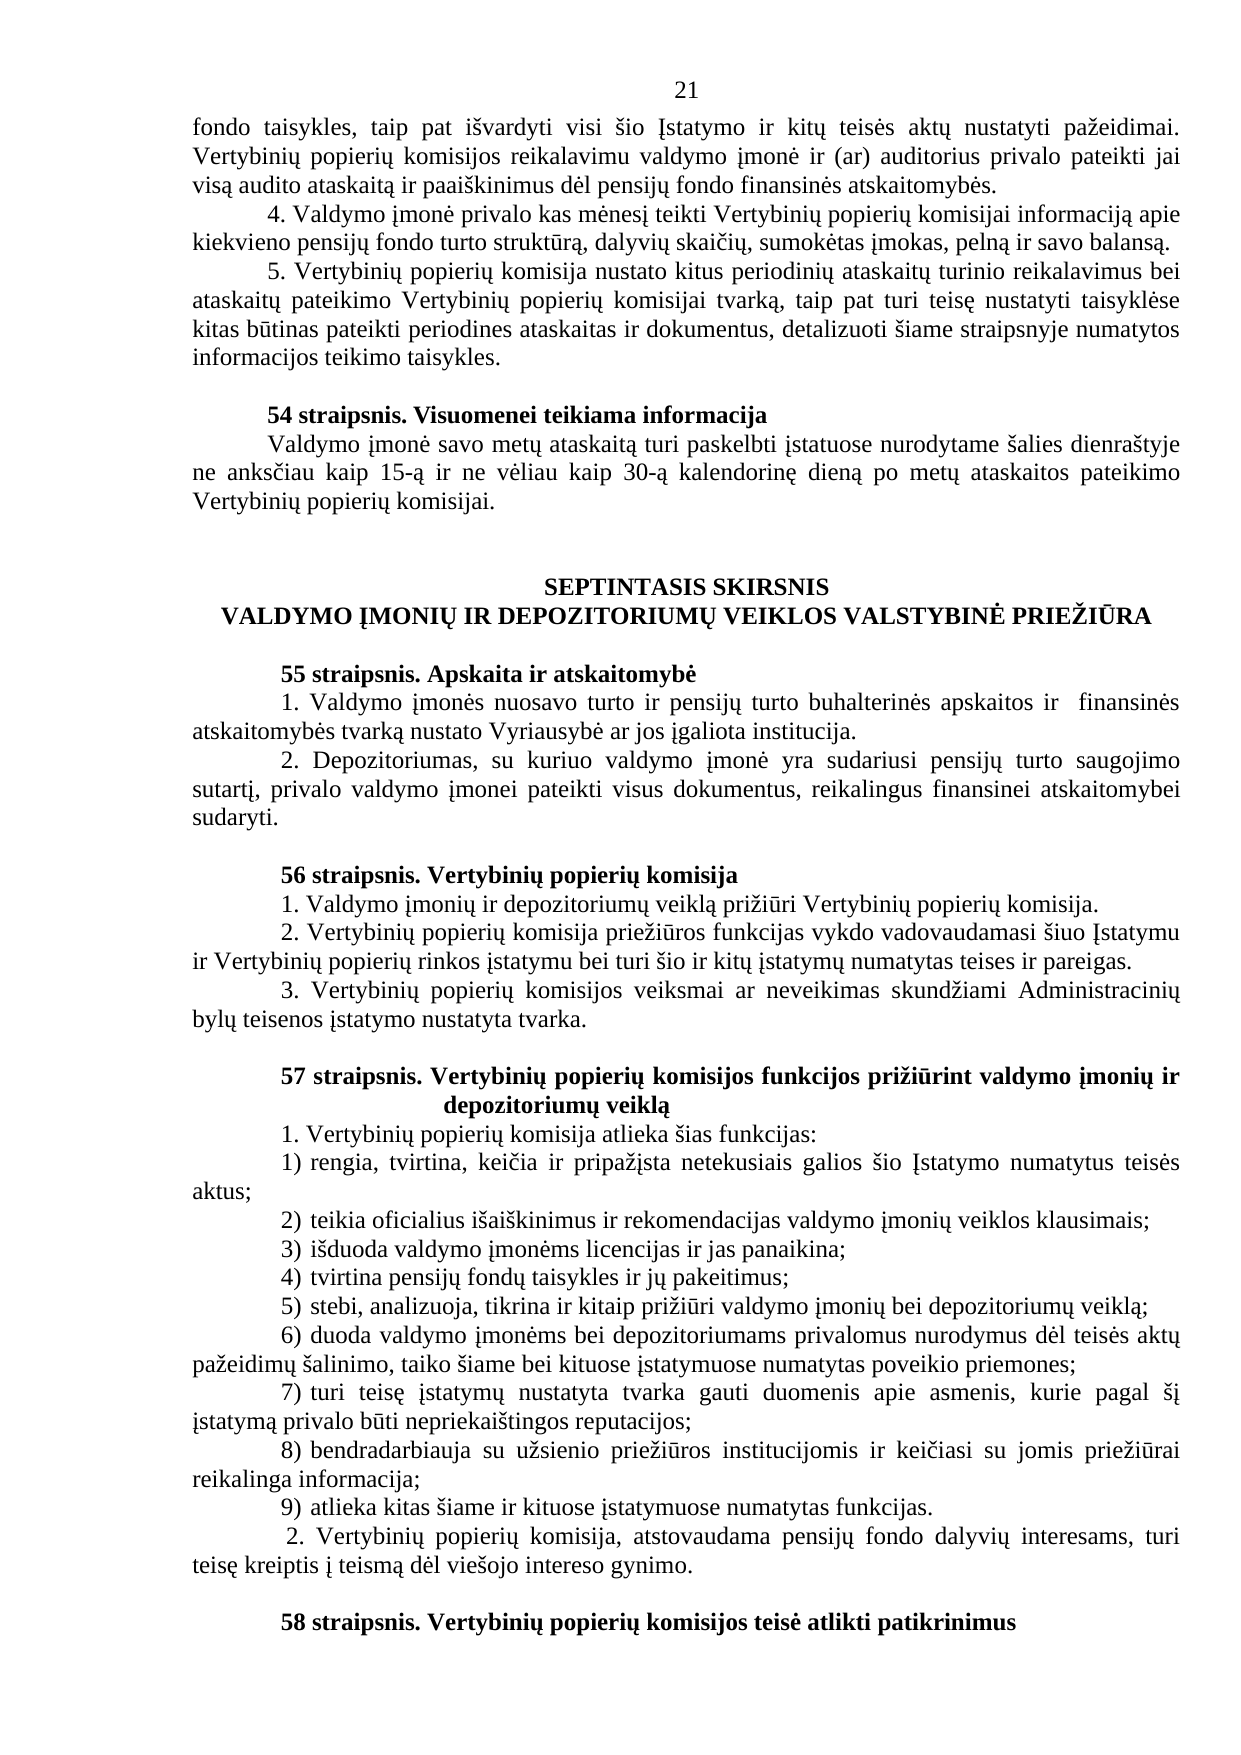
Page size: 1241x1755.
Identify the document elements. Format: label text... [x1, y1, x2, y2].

text 5. Vertybinių popierių komisija nustato kitus periodinių ataskaitų turinio reikalavimus bei ataskaitų pateikimo Vertybinių popierių komisijai tvarką, taip pat turi teisę nustatyti taisyklėse kitas būtinas pateikti periodines ataskaitas ir dokumentus, detalizuoti šiame straipsnyje numatytos informacijos teikimo taisykles. [192, 256, 1181, 371]
text 56 straipsnis. Vertybinių popierių komisija [192, 860, 1181, 889]
text 1. Valdymo įmonės nuosavo turto ir pensijų turto buhalterinės apskaitos ir finansinės atskaitomybės tvarką nustato Vyriausybė ar jos įgaliota institucija. [192, 687, 1181, 745]
text 1. Valdymo įmonių ir depozitoriumų veiklą prižiūri Vertybinių popierių komisija. [192, 889, 1181, 917]
text SEPTINTASIS SKIRSNIS [192, 572, 1181, 601]
text fondo taisykles, taip pat išvardyti visi šio Įstatymo ir kitų teisės aktų nustatyti pažeidimai. Vertybinių popierių komisijos reikalavimu valdymo įmonė ir (ar) auditorius privalo pateikti jai visą audito ataskaitą ir paaiškinimus dėl pensijų fondo finansinės atskaitomybės. [192, 112, 1181, 199]
text 7) turi teisę įstatymų nustatyta tvarka gauti duomenis apie asmenis, kurie pagal šį įstatymą privalo būti nepriekaištingos reputacijos; [192, 1377, 1181, 1435]
text 1. Vertybinių popierių komisija atlieka šias funkcijas: [192, 1119, 1181, 1147]
text 54 straipsnis. Visuomenei teikiama informacija [192, 400, 1181, 429]
text 2. Vertybinių popierių komisija priežiūros funkcijas vykdo vadovaudamasi šiuo Įstatymu ir Vertybinių popierių rinkos įstatymu bei turi šio ir kitų įstatymų numatytas teises ir pareigas. [192, 917, 1181, 975]
text 9) atlieka kitas šiame ir kituose įstatymuose numatytas funkcijas. [192, 1492, 1181, 1521]
text 2) teikia oficialius išaiškinimus ir rekomendacijas valdymo įmonių veiklos klausimais; [192, 1205, 1181, 1234]
text 58 straipsnis. Vertybinių popierių komisijos teisė atlikti patikrinimus [192, 1607, 1181, 1636]
text 2. Depozitoriumas, su kuriuo valdymo įmonė yra sudariusi pensijų turto saugojimo sutartį, privalo valdymo įmonei pateikti visus dokumentus, reikalingus finansinei atskaitomybei sudaryti. [192, 745, 1181, 831]
text 55 straipsnis. Apskaita ir atskaitomybė [192, 659, 1181, 687]
text 4) tvirtina pensijų fondų taisykles ir jų pakeitimus; [192, 1262, 1181, 1291]
text 5) stebi, analizuoja, tikrina ir kitaip prižiūri valdymo įmonių bei depozitoriumų veiklą; [192, 1291, 1181, 1320]
text Valdymo įmonė savo metų ataskaitą turi paskelbti įstatuose nurodytame šalies dienraštyje ne anksčiau kaip 15-ą ir ne vėliau kaip 30-ą kalendorinę dieną po metų ataskaitos pateikimo Vertybinių popierių komisijai. [192, 429, 1181, 515]
text 4. Valdymo įmonė privalo kas mėnesį teikti Vertybinių popierių komisijai informaciją apie kiekvieno pensijų fondo turto struktūrą, dalyvių skaičių, sumokėtas įmokas, pelną ir savo balansą. [192, 199, 1181, 256]
text 8) bendradarbiauja su užsienio priežiūros institucijomis ir keičiasi su jomis priežiūrai reikalinga informacija; [192, 1435, 1181, 1492]
text 6) duoda valdymo įmonėms bei depozitoriumams privalomus nurodymus dėl teisės aktų pažeidimų šalinimo, taiko šiame bei kituose įstatymuose numatytas poveikio priemones; [192, 1320, 1181, 1377]
text 1) rengia, tvirtina, keičia ir pripažįsta netekusiais galios šio Įstatymo numatytus teisės aktus; [192, 1147, 1181, 1205]
text 57 straipsnis. Vertybinių popierių komisijos funkcijos prižiūrint valdymo įmonių ir depozitoriumų veiklą [281, 1061, 1181, 1119]
text 2. Vertybinių popierių komisija, atstovaudama pensijų fondo dalyvių interesams, turi teisę kreiptis į teismą dėl viešojo intereso gynimo. [192, 1521, 1181, 1579]
text Valdymo ĮmoniŲ IR DEPOZITORIUMŲ veiklos valstybinė PRIEŽIŪRA [192, 601, 1181, 630]
text 3. Vertybinių popierių komisijos veiksmai ar neveikimas skundžiami Administracinių bylų teisenos įstatymo nustatyta tvarka. [192, 975, 1181, 1032]
text 3) išduoda valdymo įmonėms licencijas ir jas panaikina; [192, 1234, 1181, 1262]
